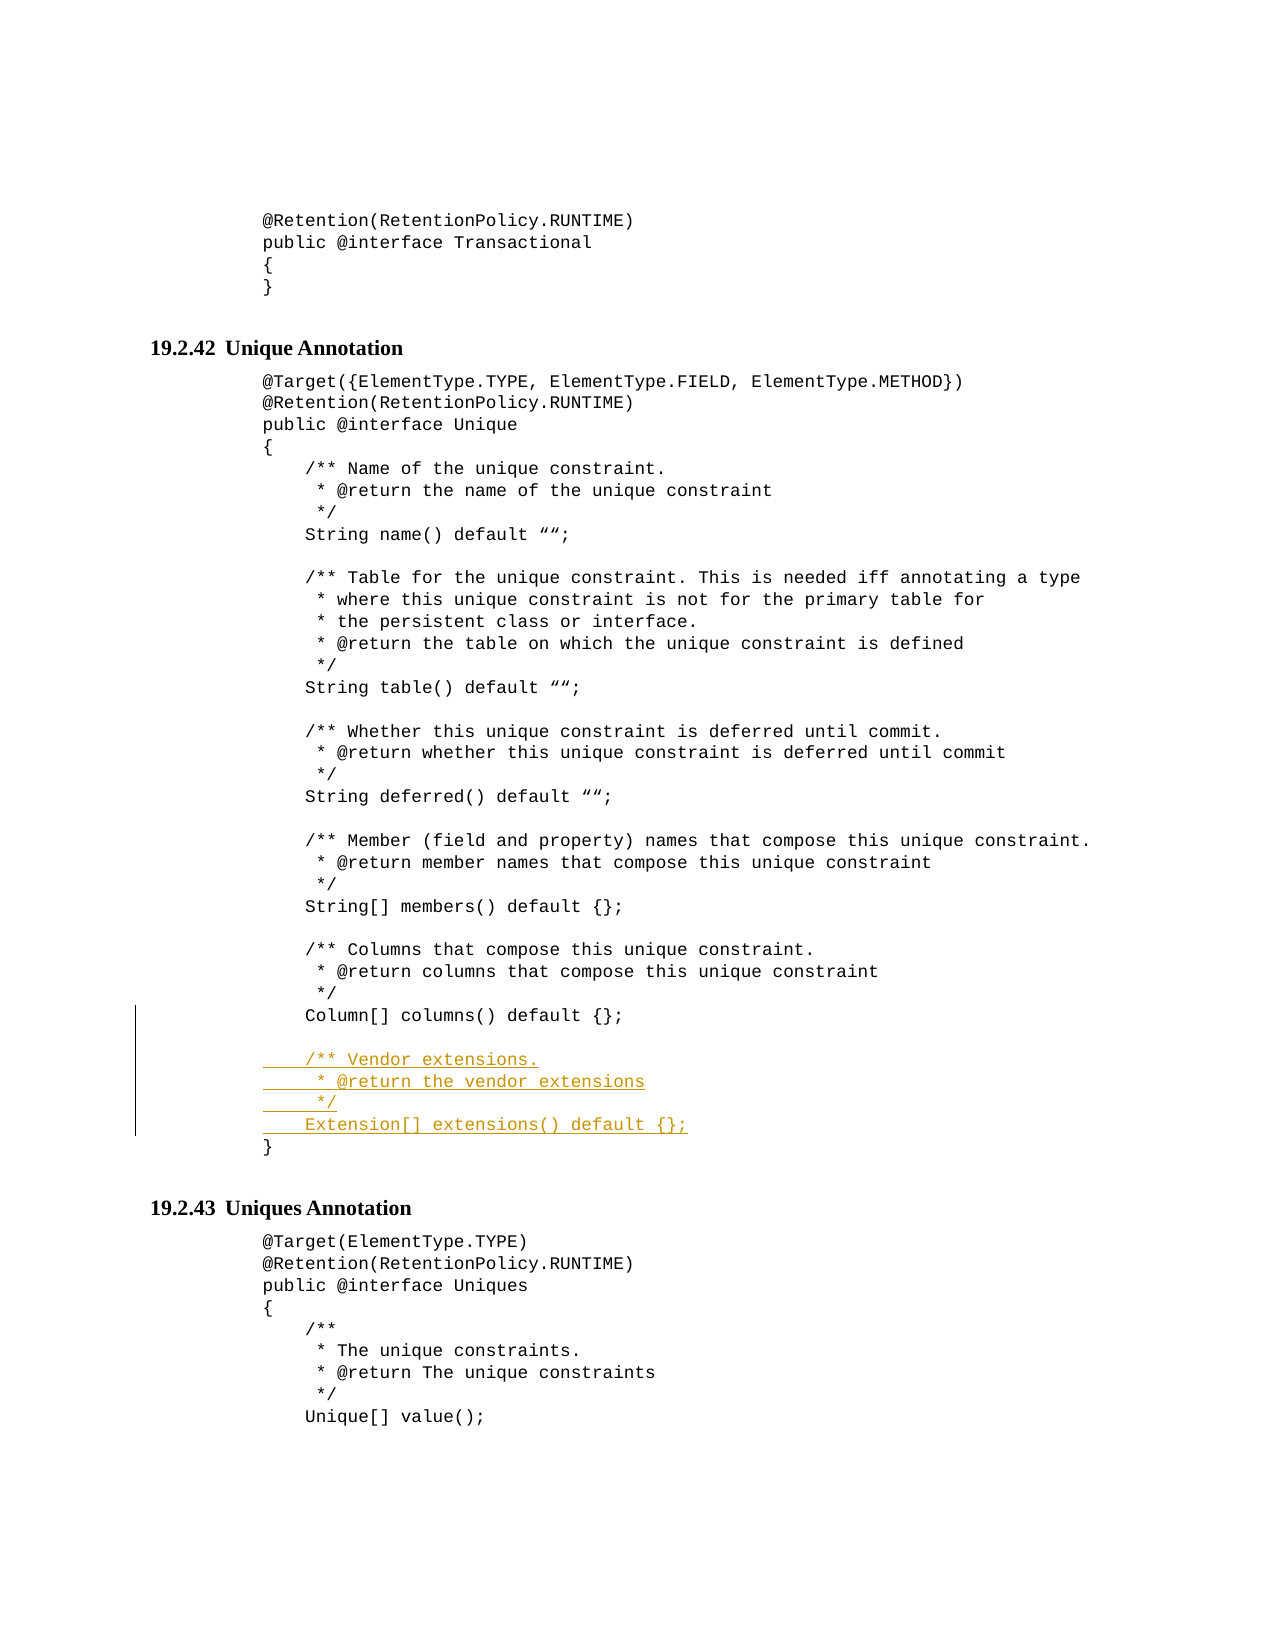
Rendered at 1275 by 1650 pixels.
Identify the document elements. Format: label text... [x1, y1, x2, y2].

text Extension[] extensions() default {}; [262, 1114, 1125, 1136]
text * @return member names that compose this unique constraint [262, 852, 1125, 873]
text * @return whether this unique constraint is deferred until commit [262, 742, 1125, 764]
text */ [262, 1384, 1125, 1406]
text /** Name of the unique constraint. [262, 458, 1125, 480]
text /** Table for the unique constraint. This is needed iff annotating a type [262, 567, 1125, 589]
text /** Vendor extensions. [262, 1048, 1125, 1070]
text { [262, 436, 1125, 458]
text */ [262, 655, 1125, 677]
text public @interface Unique [262, 414, 1125, 436]
text * where this unique constraint is not for the primary table for [262, 589, 1125, 611]
text * The unique constraints. [262, 1340, 1125, 1362]
text */ [262, 502, 1125, 523]
text */ [262, 1092, 1125, 1114]
text @Retention(RetentionPolicy.RUNTIME) [262, 1253, 1125, 1274]
text /** [262, 1318, 1125, 1340]
text */ [262, 873, 1125, 895]
text /** Member (field and property) names that compose this unique constraint. [262, 830, 1125, 852]
text public @interface Transactional [262, 232, 1125, 254]
text String table() default ““; [262, 677, 1125, 698]
text * @return the name of the unique constraint [262, 480, 1125, 502]
text * the persistent class or interface. [262, 611, 1125, 633]
text public @interface Uniques [262, 1274, 1125, 1296]
text } [262, 276, 1125, 297]
text @Retention(RetentionPolicy.RUNTIME) [262, 392, 1125, 414]
text { [262, 1296, 1125, 1318]
text String name() default ““; [262, 523, 1125, 545]
text * @return the vendor extensions [262, 1070, 1125, 1092]
text Column[] columns() default {}; [262, 1005, 1125, 1027]
text /** Columns that compose this unique constraint. [262, 939, 1125, 961]
text @Target(ElementType.TYPE) [262, 1231, 1125, 1253]
text } [262, 1136, 1125, 1158]
text String deferred() default ““; [262, 786, 1125, 808]
subtitle Uniques Annotation [150, 1194, 1125, 1220]
text * @return The unique constraints [262, 1362, 1125, 1384]
text @Retention(RetentionPolicy.RUNTIME) [262, 210, 1125, 232]
text * @return the table on which the unique constraint is defined [262, 633, 1125, 655]
text /** Whether this unique constraint is deferred until commit. [262, 720, 1125, 742]
text Unique[] value(); [262, 1406, 1125, 1428]
text */ [262, 983, 1125, 1005]
text String[] members() default {}; [262, 895, 1125, 917]
text { [262, 254, 1125, 276]
text @Target({ElementType.TYPE, ElementType.FIELD, ElementType.METHOD}) [262, 370, 1125, 392]
text * @return columns that compose this unique constraint [262, 961, 1125, 983]
subtitle Unique Annotation [150, 334, 1125, 360]
text */ [262, 764, 1125, 786]
